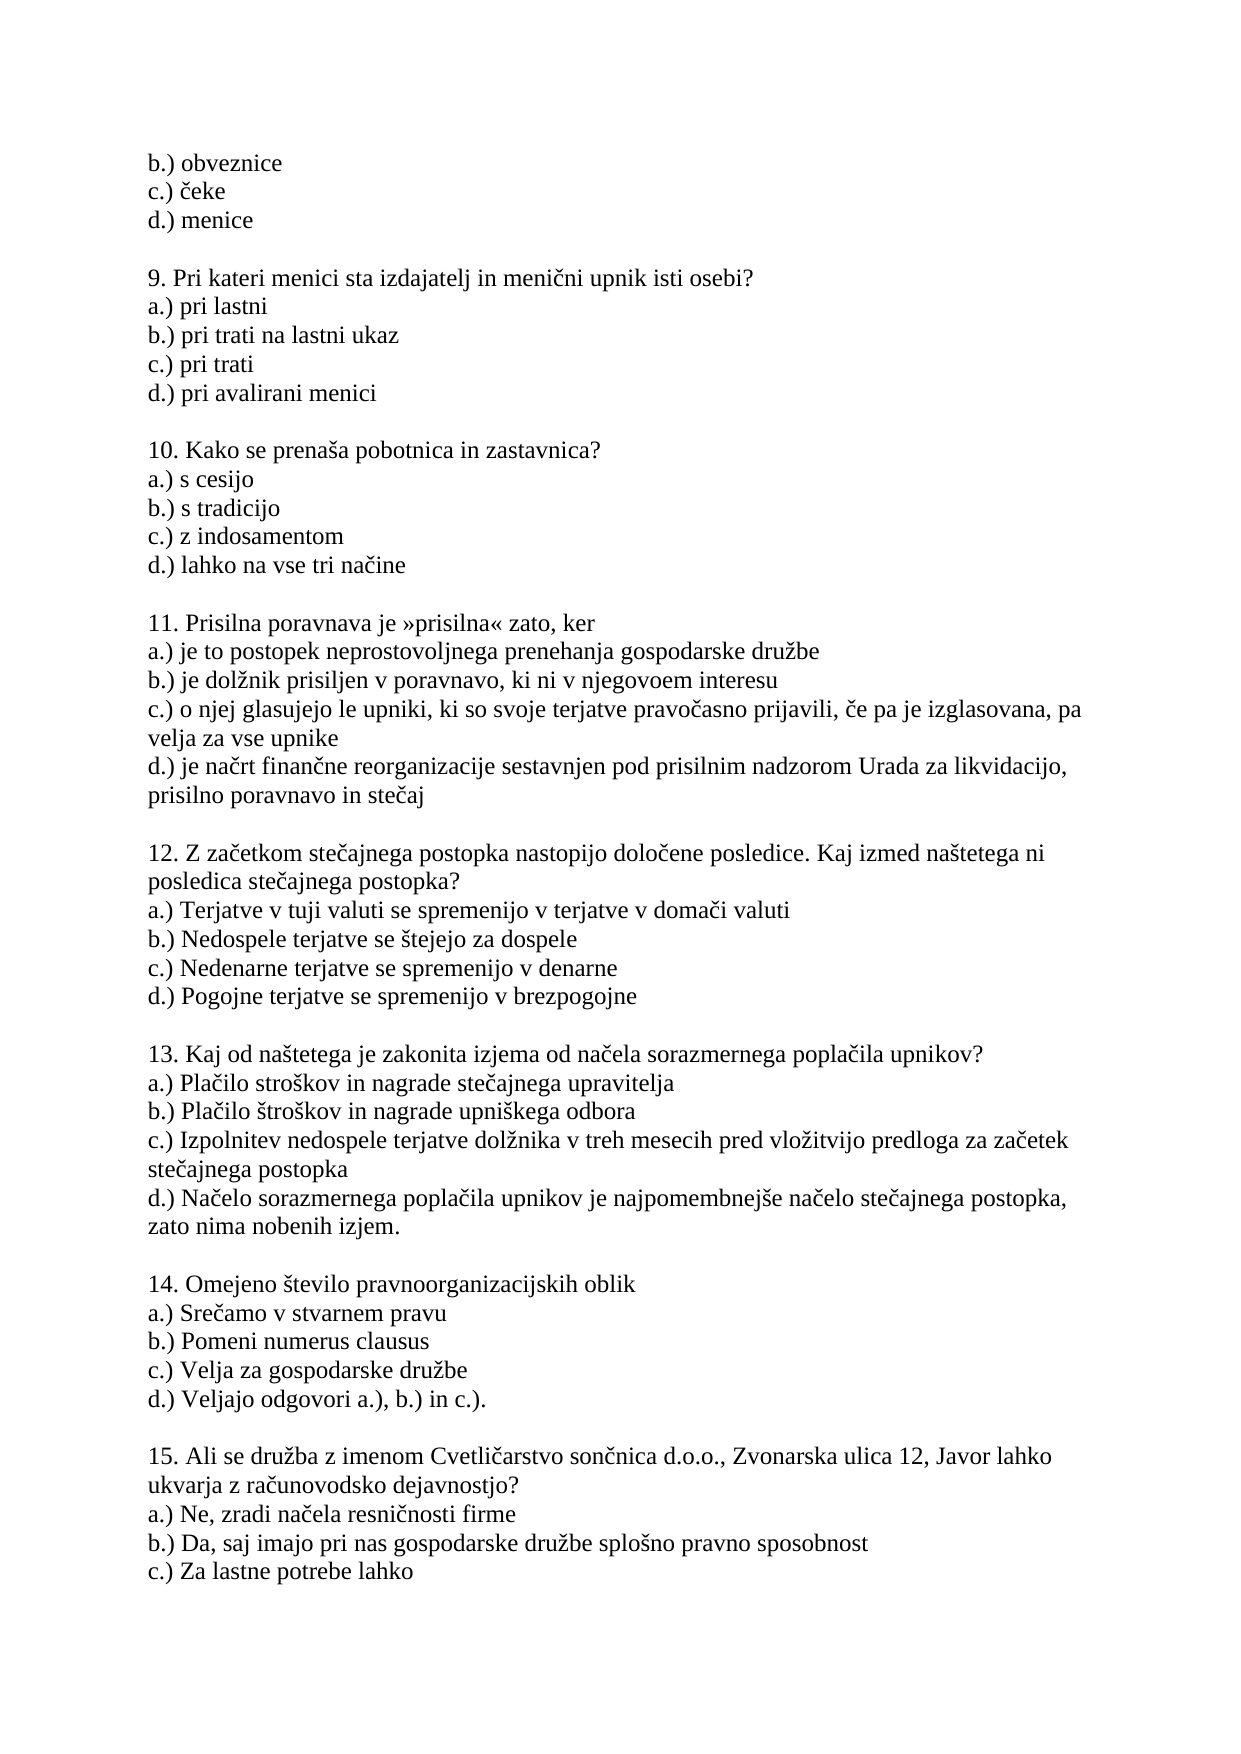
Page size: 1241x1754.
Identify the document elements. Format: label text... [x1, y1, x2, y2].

text a.) Plačilo stroškov in nagrade stečajnega upravitelja [148, 1068, 1093, 1096]
text c.) z indosamentom [148, 521, 1093, 550]
text 14. Omejeno število pravnoorganizacijskih oblik [148, 1269, 1093, 1298]
text a.) je to postopek neprostovoljnega prenehanja gospodarske družbe [148, 636, 1093, 665]
text d.) Pogojne terjatve se spremenijo v brezpogojne [148, 981, 1093, 1010]
text c.) čeke [148, 176, 1093, 205]
text b.) s tradicijo [148, 493, 1093, 521]
text a.) Terjatve v tuji valuti se spremenijo v terjatve v domači valuti [148, 895, 1093, 924]
text 12. Z začetkom stečajnega postopka nastopijo določene posledice. Kaj izmed naštetega ni posledica stečajnega postopka? [148, 838, 1093, 895]
text b.) Nedospele terjatve se štejejo za dospele [148, 924, 1093, 953]
text b.) Pomeni numerus clausus [148, 1326, 1093, 1355]
text b.) obveznice [148, 148, 1093, 176]
text d.) Veljajo odgovori a.), b.) in c.). [148, 1384, 1093, 1413]
text c.) Izpolnitev nedospele terjatve dolžnika v treh mesecih pred vložitvijo predloga za začetek stečajnega postopka [148, 1125, 1093, 1183]
text d.) je načrt finančne reorganizacije sestavnjen pod prisilnim nadzorom Urada za likvidacijo, prisilno poravnavo in stečaj [148, 751, 1093, 809]
text 15. Ali se družba z imenom Cvetličarstvo sončnica d.o.o., Zvonarska ulica 12, Javor lahko ukvarja z računovodsko dejavnostjo? [148, 1441, 1093, 1499]
text 11. Prisilna poravnava je »prisilna« zato, ker [148, 608, 1093, 636]
text b.) Da, saj imajo pri nas gospodarske družbe splošno pravno sposobnost [148, 1528, 1093, 1556]
text d.) lahko na vse tri načine [148, 550, 1093, 579]
text b.) pri trati na lastni ukaz [148, 320, 1093, 349]
text c.) pri trati [148, 349, 1093, 378]
text c.) Za lastne potrebe lahko [148, 1556, 1093, 1585]
text a.) Ne, zradi načela resničnosti firme [148, 1499, 1093, 1528]
text d.) pri avalirani menici [148, 378, 1093, 406]
text 9. Pri kateri menici sta izdajatelj in menični upnik isti osebi? [148, 263, 1093, 291]
text c.) Velja za gospodarske družbe [148, 1355, 1093, 1384]
text d.) menice [148, 205, 1093, 234]
text c.) o njej glasujejo le upniki, ki so svoje terjatve pravočasno prijavili, če pa je izglasovana, pa velja za vse upnike [148, 694, 1093, 751]
text a.) Srečamo v stvarnem pravu [148, 1298, 1093, 1326]
text d.) Načelo sorazmernega poplačila upnikov je najpomembnejše načelo stečajnega postopka, zato nima nobenih izjem. [148, 1183, 1093, 1240]
text b.) je dolžnik prisiljen v poravnavo, ki ni v njegovoem interesu [148, 665, 1093, 694]
text a.) pri lastni [148, 291, 1093, 320]
text a.) s cesijo [148, 464, 1093, 493]
text 10. Kako se prenaša pobotnica in zastavnica? [148, 435, 1093, 464]
text b.) Plačilo štroškov in nagrade upniškega odbora [148, 1096, 1093, 1125]
text 13. Kaj od naštetega je zakonita izjema od načela sorazmernega poplačila upnikov? [148, 1039, 1093, 1068]
text c.) Nedenarne terjatve se spremenijo v denarne [148, 953, 1093, 981]
